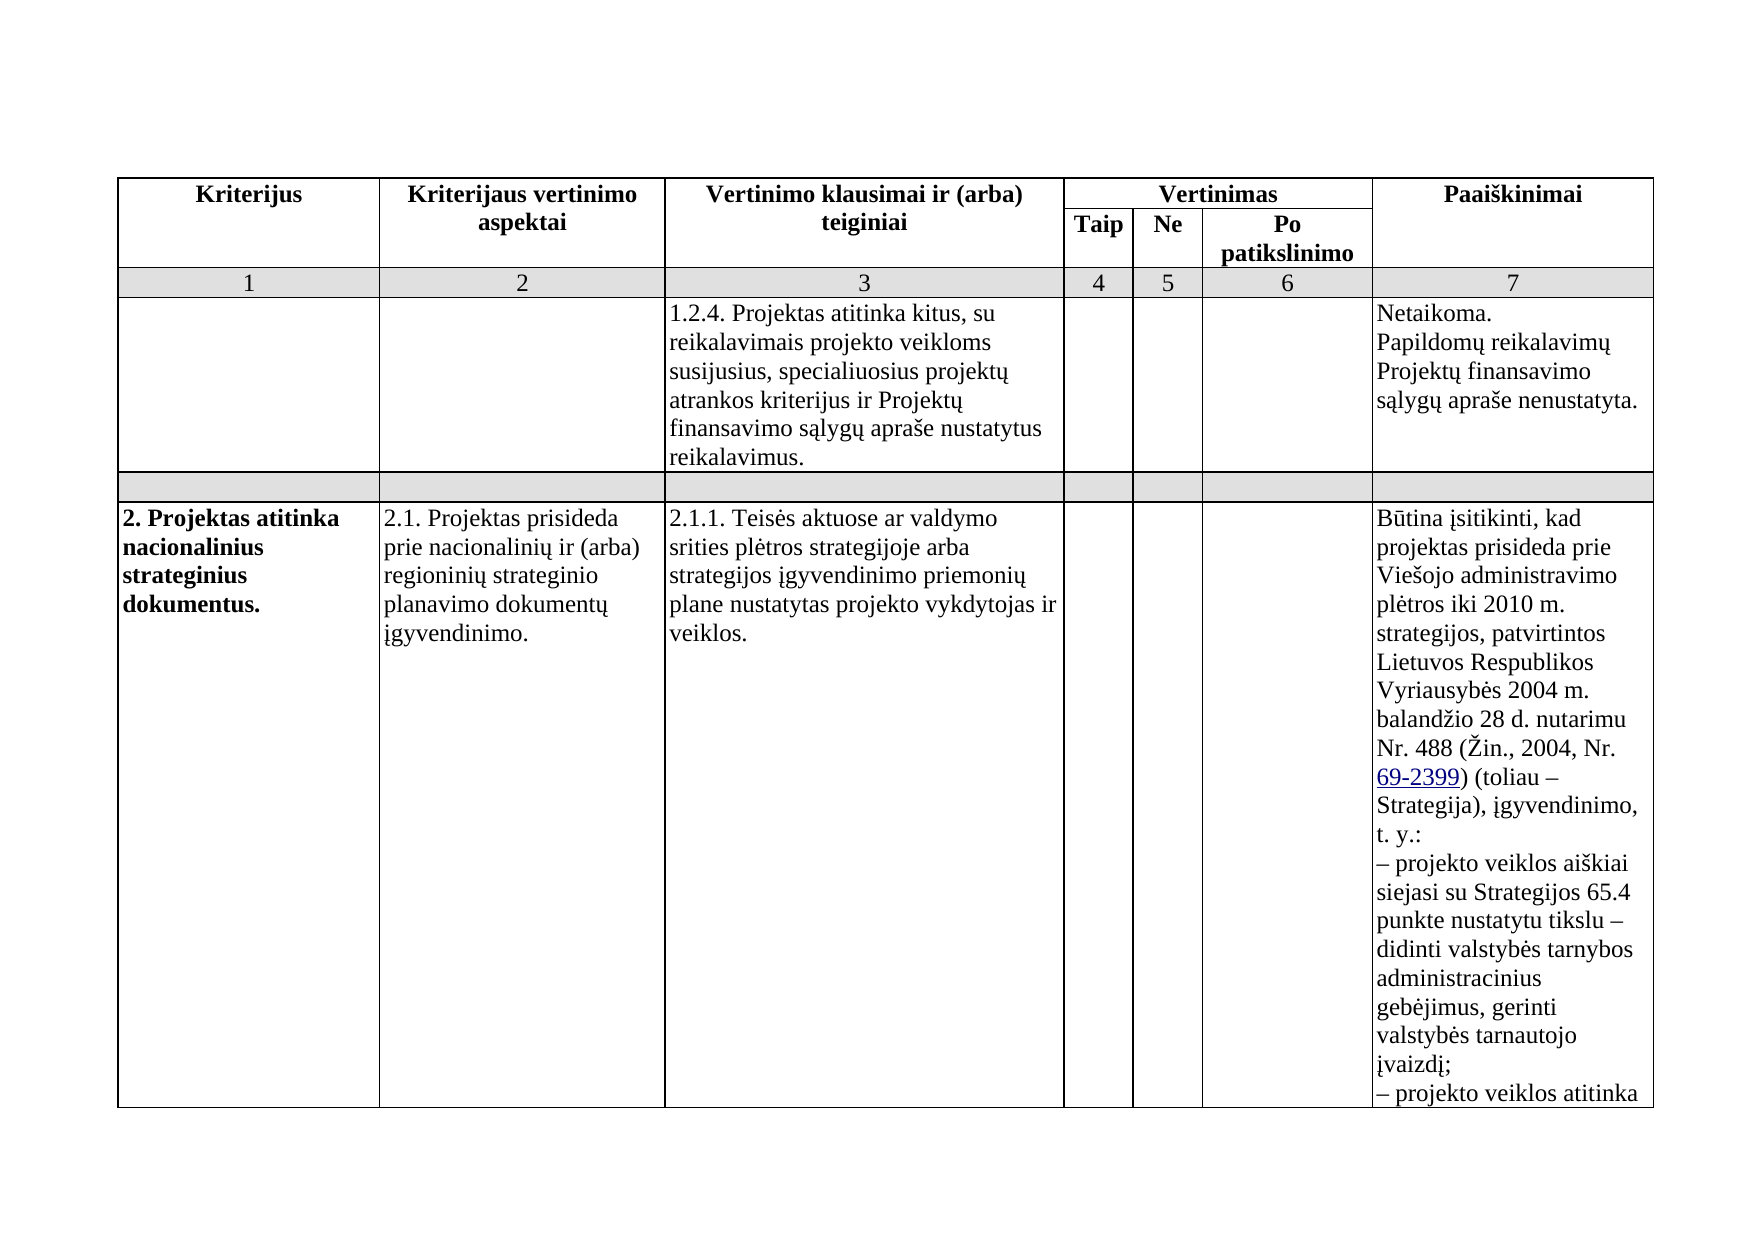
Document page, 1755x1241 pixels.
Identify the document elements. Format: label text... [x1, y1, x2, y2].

table_cell [1134, 298, 1202, 471]
table_cell [1134, 473, 1202, 501]
table_cell [1203, 473, 1372, 501]
table_cell 1.2.4. Projektas atitinka kitus, su reikalavimais projekto veikloms susijusius, specialiuosius projektų atrankos kriterijus ir Projektų finansavimo sąlygų apraše nustatytus reikalavimus. [666, 298, 1063, 471]
table_cell 1 [119, 268, 379, 297]
table_cell [1203, 503, 1372, 1107]
table_cell [119, 298, 379, 471]
table_cell Ne [1134, 209, 1202, 267]
table_cell 2.1.1. Teisės aktuose ar valdymo srities plėtros strategijoje arba strategijos įgyvendinimo priemonių plane nustatytas projekto vykdytojas ir veiklos. [666, 503, 1063, 1107]
table_cell 3 [666, 268, 1063, 297]
table_cell [119, 473, 379, 501]
table_cell [1065, 503, 1132, 1107]
table_cell [380, 473, 664, 501]
table_cell 4 [1065, 268, 1132, 297]
table_cell Taip [1065, 209, 1132, 267]
table_cell 6 [1203, 268, 1372, 297]
table_cell [1203, 298, 1372, 471]
table_header Kriterijaus vertinimo aspektai [380, 179, 664, 267]
table_cell 2.1. Projektas prisideda prie nacionalinių ir (arba) regioninių strateginio planavimo dokumentų įgyvendinimo. [380, 503, 664, 1107]
table_cell Po patikslinimo [1203, 209, 1372, 267]
table_cell [1065, 298, 1132, 471]
table_cell 2 [380, 268, 664, 297]
table_cell [1373, 473, 1653, 501]
table_cell 7 [1373, 268, 1653, 297]
table_header Vertinimas [1065, 179, 1372, 207]
table_cell 5 [1134, 268, 1202, 297]
table_cell [1134, 503, 1202, 1107]
table_cell Netaikoma. Papildomų reikalavimų Projektų finansavimo sąlygų apraše nenustatyta. [1373, 298, 1653, 471]
table_header Vertinimo klausimai ir (arba) teiginiai [666, 179, 1063, 267]
table_cell [1065, 473, 1132, 501]
table_header Paaiškinimai [1373, 179, 1653, 267]
table_header Kriterijus [119, 179, 379, 267]
table_cell Būtina įsitikinti, kad projektas prisideda prie Viešojo administravimo plėtros iki 2010 m. strategijos, patvirtintos Lietuvos Respublikos Vyriausybės 2004 m. balandžio 28 d. nutarimu Nr. 488 (Žin., 2004, Nr. 69-2399) (toliau – Strategija), įgyvendinimo, t. y.: – projekto veiklos aiškiai siejasi su Strategijos 65.4 punkte nustatytu tikslu – didinti valstybės tarnybos administracinius gebėjimus, gerinti valstybės tarnautojo įvaizdį; – projekto veiklos atitinka [1373, 503, 1653, 1107]
table_cell 2. Projektas atitinka nacionalinius strateginius dokumentus. [119, 503, 379, 1107]
table_cell [380, 298, 664, 471]
table_cell [666, 473, 1063, 501]
